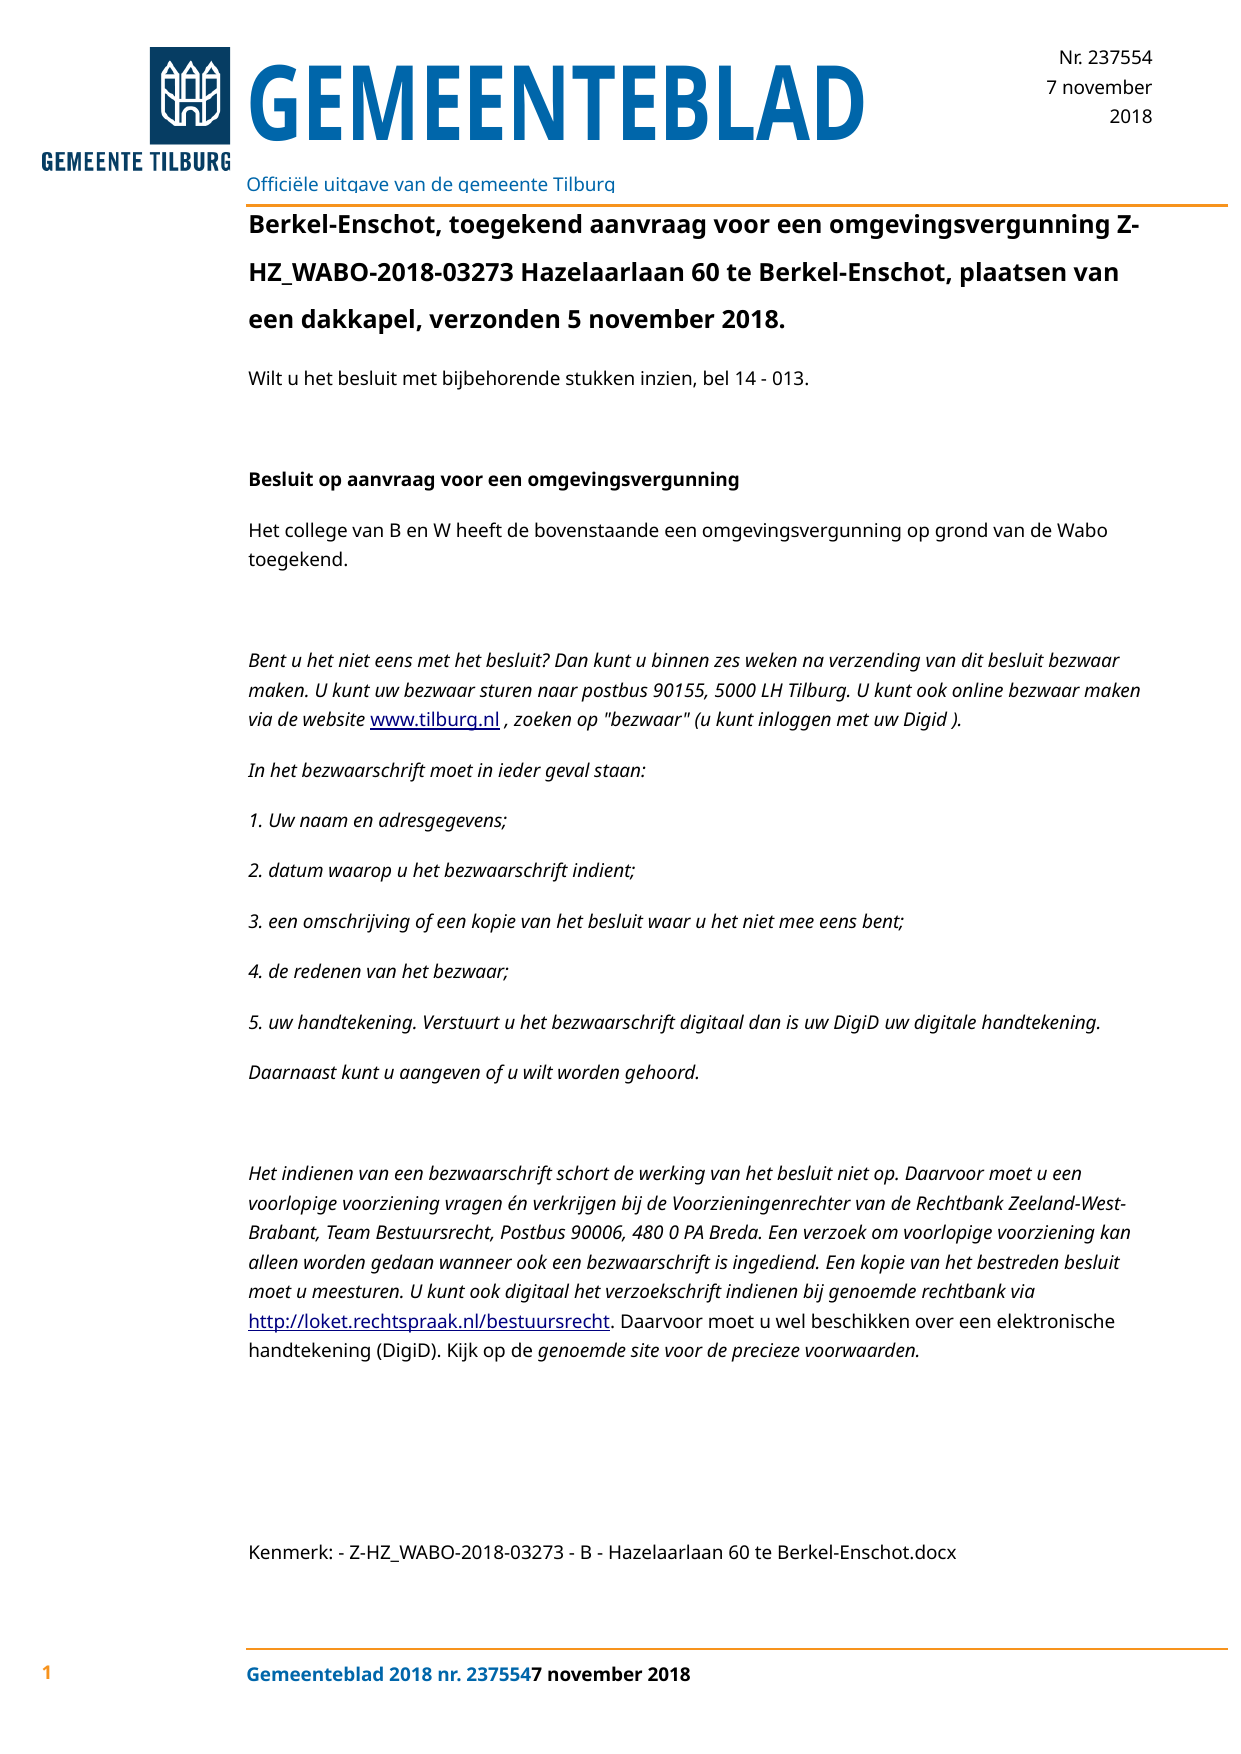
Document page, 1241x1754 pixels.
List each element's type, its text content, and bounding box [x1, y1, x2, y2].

picture [41, 47, 231, 172]
text 2. datum waarop u het bezwaarschrift indient; [248, 858, 1152, 883]
text 5. uw handtekening. Verstuurt u het bezwaarschrift digitaal dan is uw DigiD uw digitale handtekening. [248, 1009, 1152, 1034]
text Berkel-Enschot, toegekend aanvraag voor een omgevingsvergunning Z-HZ_WABO-2018-03273 Hazelaarlaan 60 te Berkel-Enschot, plaatsen van een dakkapel, verzonden 5 november 2018. [248, 207, 1152, 336]
text Kenmerk: - Z-HZ_WABO-2018-03273 - B - Hazelaarlaan 60 te Berkel-Enschot.docx [248, 1539, 1152, 1565]
text In het bezwaarschrift moet in ieder geval staan: [248, 757, 1152, 782]
text Het indienen van een bezwaarschrift schort de werking van het besluit niet op. Daarvoor moet u een voorlopige voorziening vragen én verkrijgen bij de Voorzieningenrechter van de Rechtbank Zeeland-West-Brabant, Team Bestuursrecht, Postbus 90006, 480 0 PA Breda. Een verzoek om voorlopige voorziening kan alleen worden gedaan wanneer ook een bezwaarschrift is ingediend. Een kopie van het bestreden besluit moet u meesturen. U kunt ook digitaal het verzoekschrift indienen bij genoemde rechtbank via http://loket.rechtspraak.nl/bestuursrecht. Daarvoor moet u wel beschikken over een elektronische handtekening (DigiD). Kijk op de genoemde site voor de precieze voorwaarden. [248, 1160, 1152, 1363]
text 4. de redenen van het bezwaar; [248, 958, 1152, 984]
text 3. een omschrijving of een kopie van het besluit waar u het niet mee eens bent; [248, 908, 1152, 934]
text Bent u het niet eens met het besluit? Dan kunt u binnen zes weken na verzending van dit besluit bezwaar maken. U kunt uw bezwaar sturen naar postbus 90155, 5000 LH Tilburg. U kunt ook online bezwaar maken via de website www.tilburg.nl , zoeken op "bezwaar" (u kunt inloggen met uw Digid ). [248, 647, 1152, 732]
text Besluit op aanvraag voor een omgevingsvergunning [248, 466, 1152, 492]
text Het college van B en W heeft de bovenstaande een omgevingsvergunning op grond van de Wabo toegekend. [248, 517, 1152, 572]
text Wilt u het besluit met bijbehorende stukken inzien, bel 14 - 013. [248, 366, 1152, 391]
text Daarnaast kunt u aangeven of u wilt worden gehoord. [248, 1059, 1152, 1085]
text 1. Uw naam en adresgegevens; [248, 807, 1152, 833]
